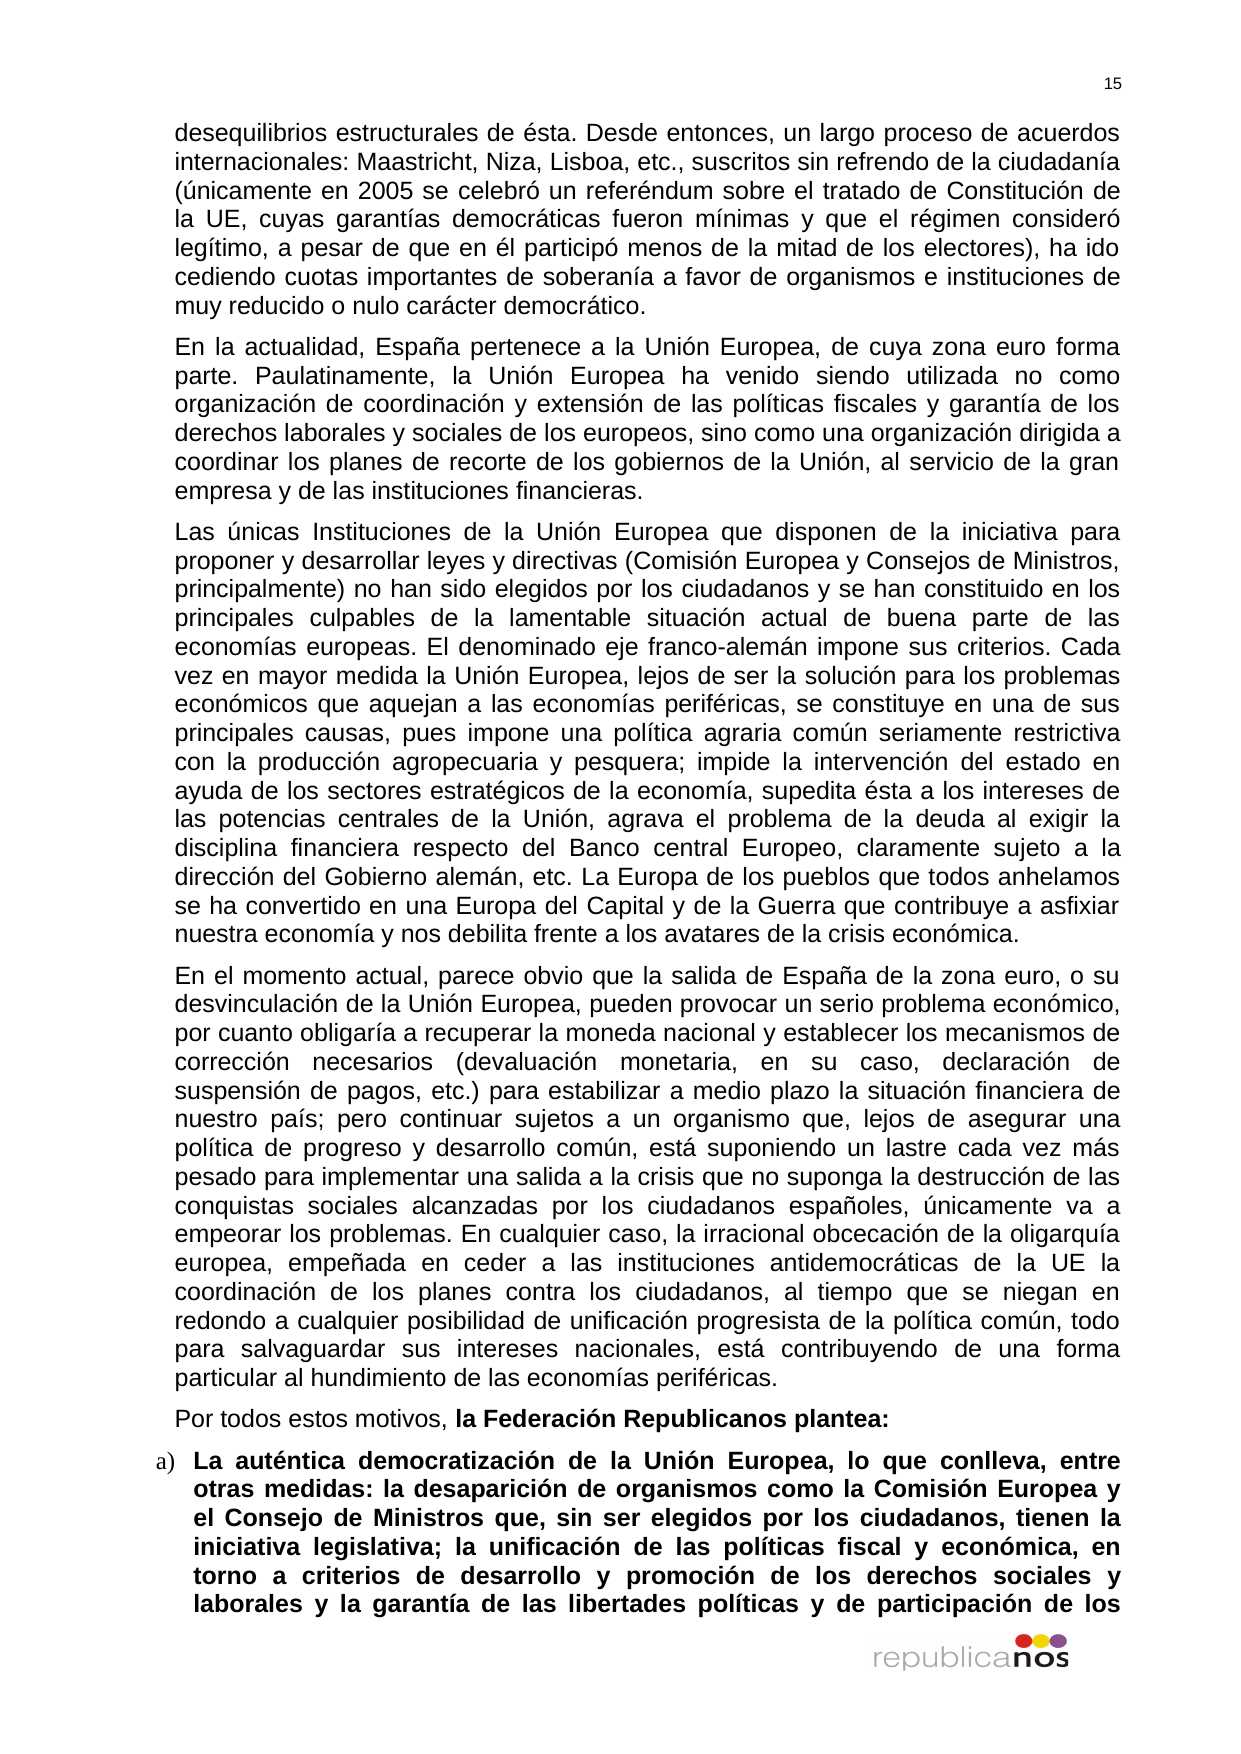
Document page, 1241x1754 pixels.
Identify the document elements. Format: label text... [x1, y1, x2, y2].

list desequilibrios estructurales de ésta. Desde entonces, un largo proceso de acuerdos internacionales: Maastricht, Niza, Lisboa, etc., suscritos sin refrendo de la ciudadanía (únicamente en 2005 se celebró un referéndum sobre el tratado de Constitución de la UE, cuyas garantías democráticas fueron mínimas y que el régimen consideró legítimo, a pesar de que en él participó menos de la mitad de los electores), ha ido cediendo cuotas importantes de soberanía a favor de organismos e instituciones de muy reducido o nulo carácter democrático. [137, 118, 1122, 319]
text En la actualidad, España pertenece a la Unión Europea, de cuya zona euro forma parte. Paulatinamente, la Unión Europea ha venido siendo utilizada no como organización de coordinación y extensión de las políticas fiscales y garantía de los derechos laborales y sociales de los europeos, sino como una organización dirigida a coordinar los planes de recorte de los gobiernos de la Unión, al servicio de la gran empresa y de las instituciones financieras. [174, 332, 1122, 504]
text En el momento actual, parece obvio que la salida de España de la zona euro, o su desvinculación de la Unión Europea, pueden provocar un serio problema económico, por cuanto obligaría a recuperar la moneda nacional y establecer los mecanismos de corrección necesarios (devaluación monetaria, en su caso, declaración de suspensión de pagos, etc.) para estabilizar a medio plazo la situación financiera de nuestro país; pero continuar sujetos a un organismo que, lejos de asegurar una política de progreso y desarrollo común, está suponiendo un lastre cada vez más pesado para implementar una salida a la crisis que no suponga la destrucción de las conquistas sociales alcanzadas por los ciudadanos españoles, únicamente va a empeorar los problemas. En cualquier caso, la irracional obcecación de la oligarquía europea, empeñada en ceder a las instituciones antidemocráticas de la UE la coordinación de los planes contra los ciudadanos, al tiempo que se niegan en redondo a cualquier posibilidad de unificación progresista de la política común, todo para salvaguardar sus intereses nacionales, está contribuyendo de una forma particular al hundimiento de las economías periféricas. [174, 961, 1122, 1392]
list La auténtica democratización de la Unión Europea, lo que conlleva, entre otras medidas: la desaparición de organismos como la Comisión Europea y el Consejo de Ministros que, sin ser elegidos por los ciudadanos, tienen la iniciativa legislativa; la unificación de las políticas fiscal y económica, en torno a criterios de desarrollo y promoción de los derechos sociales y laborales y la garantía de las libertades políticas y de participación de los [156, 1446, 1122, 1618]
picture [871, 1632, 1069, 1671]
text Las únicas Instituciones de la Unión Europea que disponen de la iniciativa para proponer y desarrollar leyes y directivas (Comisión Europea y Consejos de Ministros, principalmente) no han sido elegidos por los ciudadanos y se han constituido en los principales culpables de la lamentable situación actual de buena parte de las economías europeas. El denominado eje franco-alemán impone sus criterios. Cada vez en mayor medida la Unión Europea, lejos de ser la solución para los problemas económicos que aquejan a las economías periféricas, se constituye en una de sus principales causas, pues impone una política agraria común seriamente restrictiva con la producción agropecuaria y pesquera; impide la intervención del estado en ayuda de los sectores estratégicos de la economía, supedita ésta a los intereses de las potencias centrales de la Unión, agrava el problema de la deuda al exigir la disciplina financiera respecto del Banco central Europeo, claramente sujeto a la dirección del Gobierno alemán, etc. La Europa de los pueblos que todos anhelamos se ha convertido en una Europa del Capital y de la Guerra que contribuye a asfixiar nuestra economía y nos debilita frente a los avatares de la crisis económica. [174, 517, 1122, 948]
text Por todos estos motivos, la Federación Republicanos plantea: [118, 1404, 1122, 1433]
